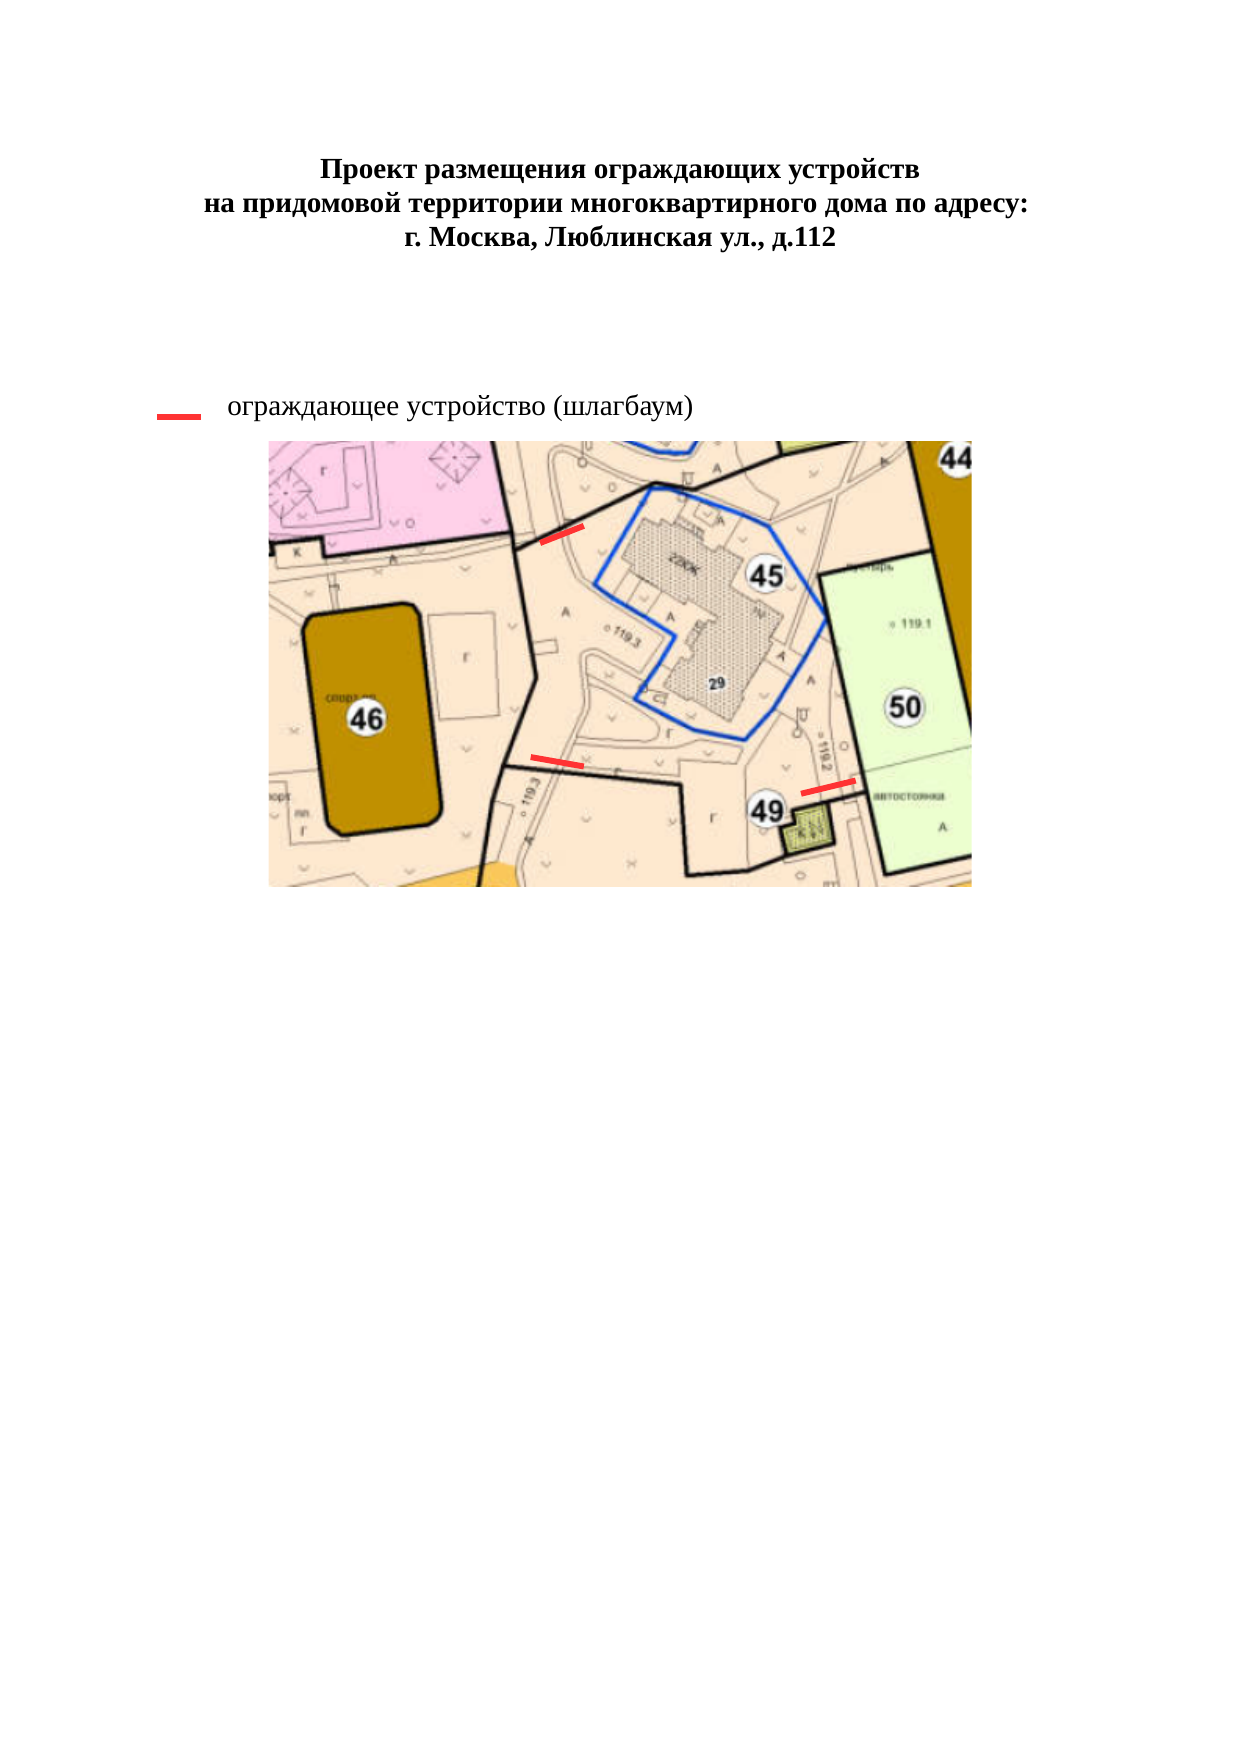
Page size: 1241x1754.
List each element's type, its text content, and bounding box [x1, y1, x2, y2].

table_header [118, 383, 221, 442]
table_header ограждающее устройство (шлагбаум) [221, 383, 1123, 442]
picture [268, 441, 972, 887]
